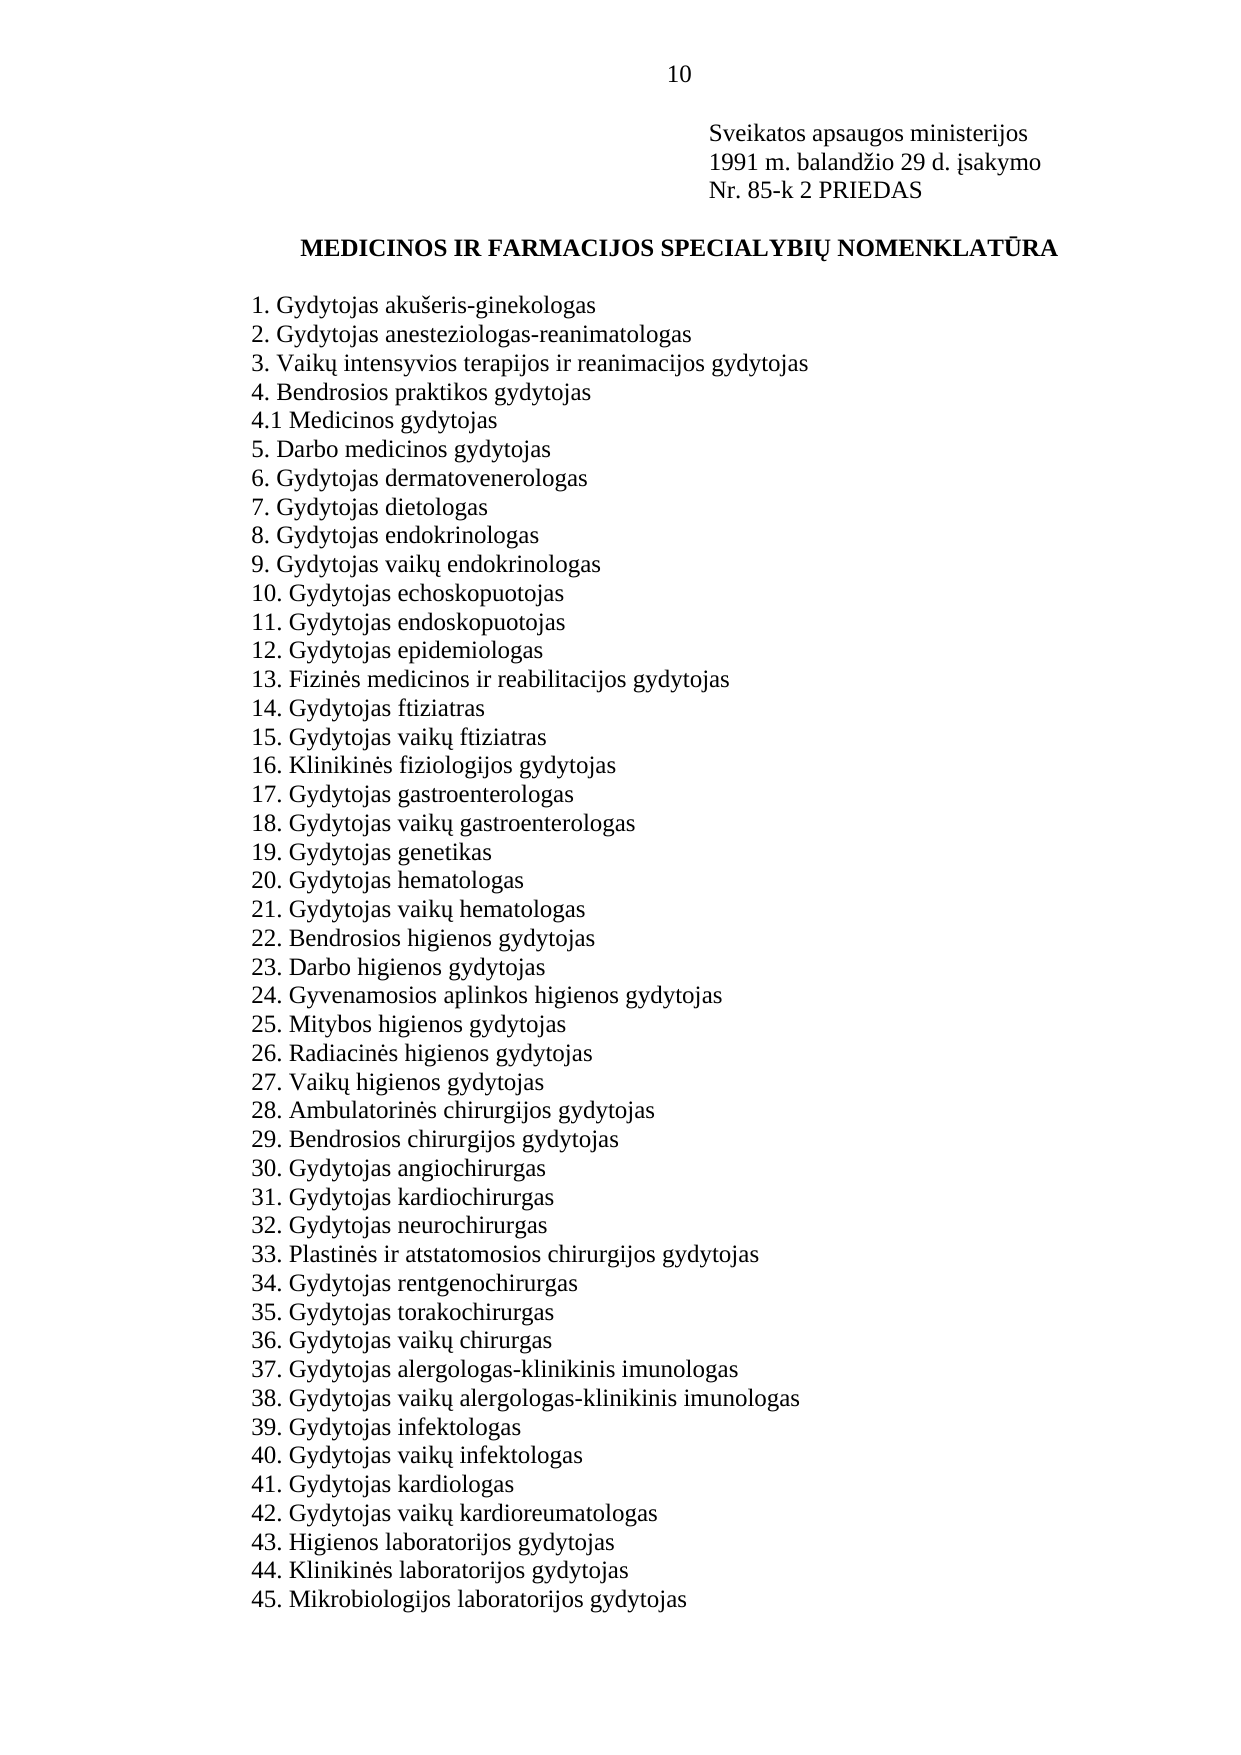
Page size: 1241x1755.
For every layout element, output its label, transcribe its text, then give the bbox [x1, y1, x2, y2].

text 19. Gydytojas genetikas [177, 837, 1181, 866]
text 10. Gydytojas echoskopuotojas [177, 578, 1181, 607]
text 30. Gydytojas angiochirurgas [177, 1153, 1181, 1182]
text 23. Darbo higienos gydytojas [177, 952, 1181, 981]
text 24. Gyvenamosios aplinkos higienos gydytojas [177, 981, 1181, 1009]
text 33. Plastinės ir atstatomosios chirurgijos gydytojas [177, 1239, 1181, 1268]
text 1. Gydytojas akušeris-ginekologas [177, 291, 1181, 319]
text 20. Gydytojas hematologas [177, 866, 1181, 894]
text MEDICINOS IR FARMACIJOS SPECIALYBIŲ NOMENKLATŪRA [177, 233, 1181, 262]
text 31. Gydytojas kardiochirurgas [177, 1182, 1181, 1211]
text 37. Gydytojas alergologas-klinikinis imunologas [177, 1354, 1181, 1383]
text 7. Gydytojas dietologas [177, 492, 1181, 521]
text 27. Vaikų higienos gydytojas [177, 1067, 1181, 1096]
text 32. Gydytojas neurochirurgas [177, 1211, 1181, 1239]
text 11. Gydytojas endoskopuotojas [177, 607, 1181, 636]
text 2. Gydytojas anesteziologas-reanimatologas [177, 319, 1181, 348]
text 16. Klinikinės fiziologijos gydytojas [177, 751, 1181, 779]
text 25. Mitybos higienos gydytojas [177, 1009, 1181, 1038]
text 15. Gydytojas vaikų ftiziatras [177, 722, 1181, 751]
text Nr. 85-k 2 PRIEDAS [177, 176, 1181, 204]
text 4.1 Medicinos gydytojas [177, 406, 1181, 434]
text 44. Klinikinės laboratorijos gydytojas [177, 1556, 1181, 1584]
text 14. Gydytojas ftiziatras [177, 693, 1181, 722]
text 6. Gydytojas dermatovenerologas [177, 463, 1181, 492]
text 1991 m. balandžio 29 d. įsakymo [177, 147, 1181, 176]
text 34. Gydytojas rentgenochirurgas [177, 1268, 1181, 1297]
text 43. Higienos laboratorijos gydytojas [177, 1527, 1181, 1556]
text 42. Gydytojas vaikų kardioreumatologas [177, 1498, 1181, 1527]
text 9. Gydytojas vaikų endokrinologas [177, 549, 1181, 578]
text 21. Gydytojas vaikų hematologas [177, 894, 1181, 923]
text 22. Bendrosios higienos gydytojas [177, 923, 1181, 952]
text 18. Gydytojas vaikų gastroenterologas [177, 808, 1181, 837]
text 12. Gydytojas epidemiologas [177, 636, 1181, 664]
text 35. Gydytojas torakochirurgas [177, 1297, 1181, 1326]
text 17. Gydytojas gastroenterologas [177, 779, 1181, 808]
text 5. Darbo medicinos gydytojas [177, 434, 1181, 463]
text 45. Mikrobiologijos laboratorijos gydytojas [177, 1584, 1181, 1613]
text 36. Gydytojas vaikų chirurgas [177, 1326, 1181, 1354]
text 13. Fizinės medicinos ir reabilitacijos gydytojas [177, 664, 1181, 693]
text 28. Ambulatorinės chirurgijos gydytojas [177, 1096, 1181, 1124]
text Sveikatos apsaugos ministerijos [709, 118, 1181, 147]
text 4. Bendrosios praktikos gydytojas [177, 377, 1181, 406]
text 3. Vaikų intensyvios terapijos ir reanimacijos gydytojas [177, 348, 1181, 377]
text 26. Radiacinės higienos gydytojas [177, 1038, 1181, 1067]
text 38. Gydytojas vaikų alergologas-klinikinis imunologas [177, 1383, 1181, 1412]
text 39. Gydytojas infektologas [177, 1412, 1181, 1441]
text 8. Gydytojas endokrinologas [177, 521, 1181, 549]
text 29. Bendrosios chirurgijos gydytojas [177, 1124, 1181, 1153]
text 40. Gydytojas vaikų infektologas [177, 1441, 1181, 1469]
text 41. Gydytojas kardiologas [177, 1469, 1181, 1498]
